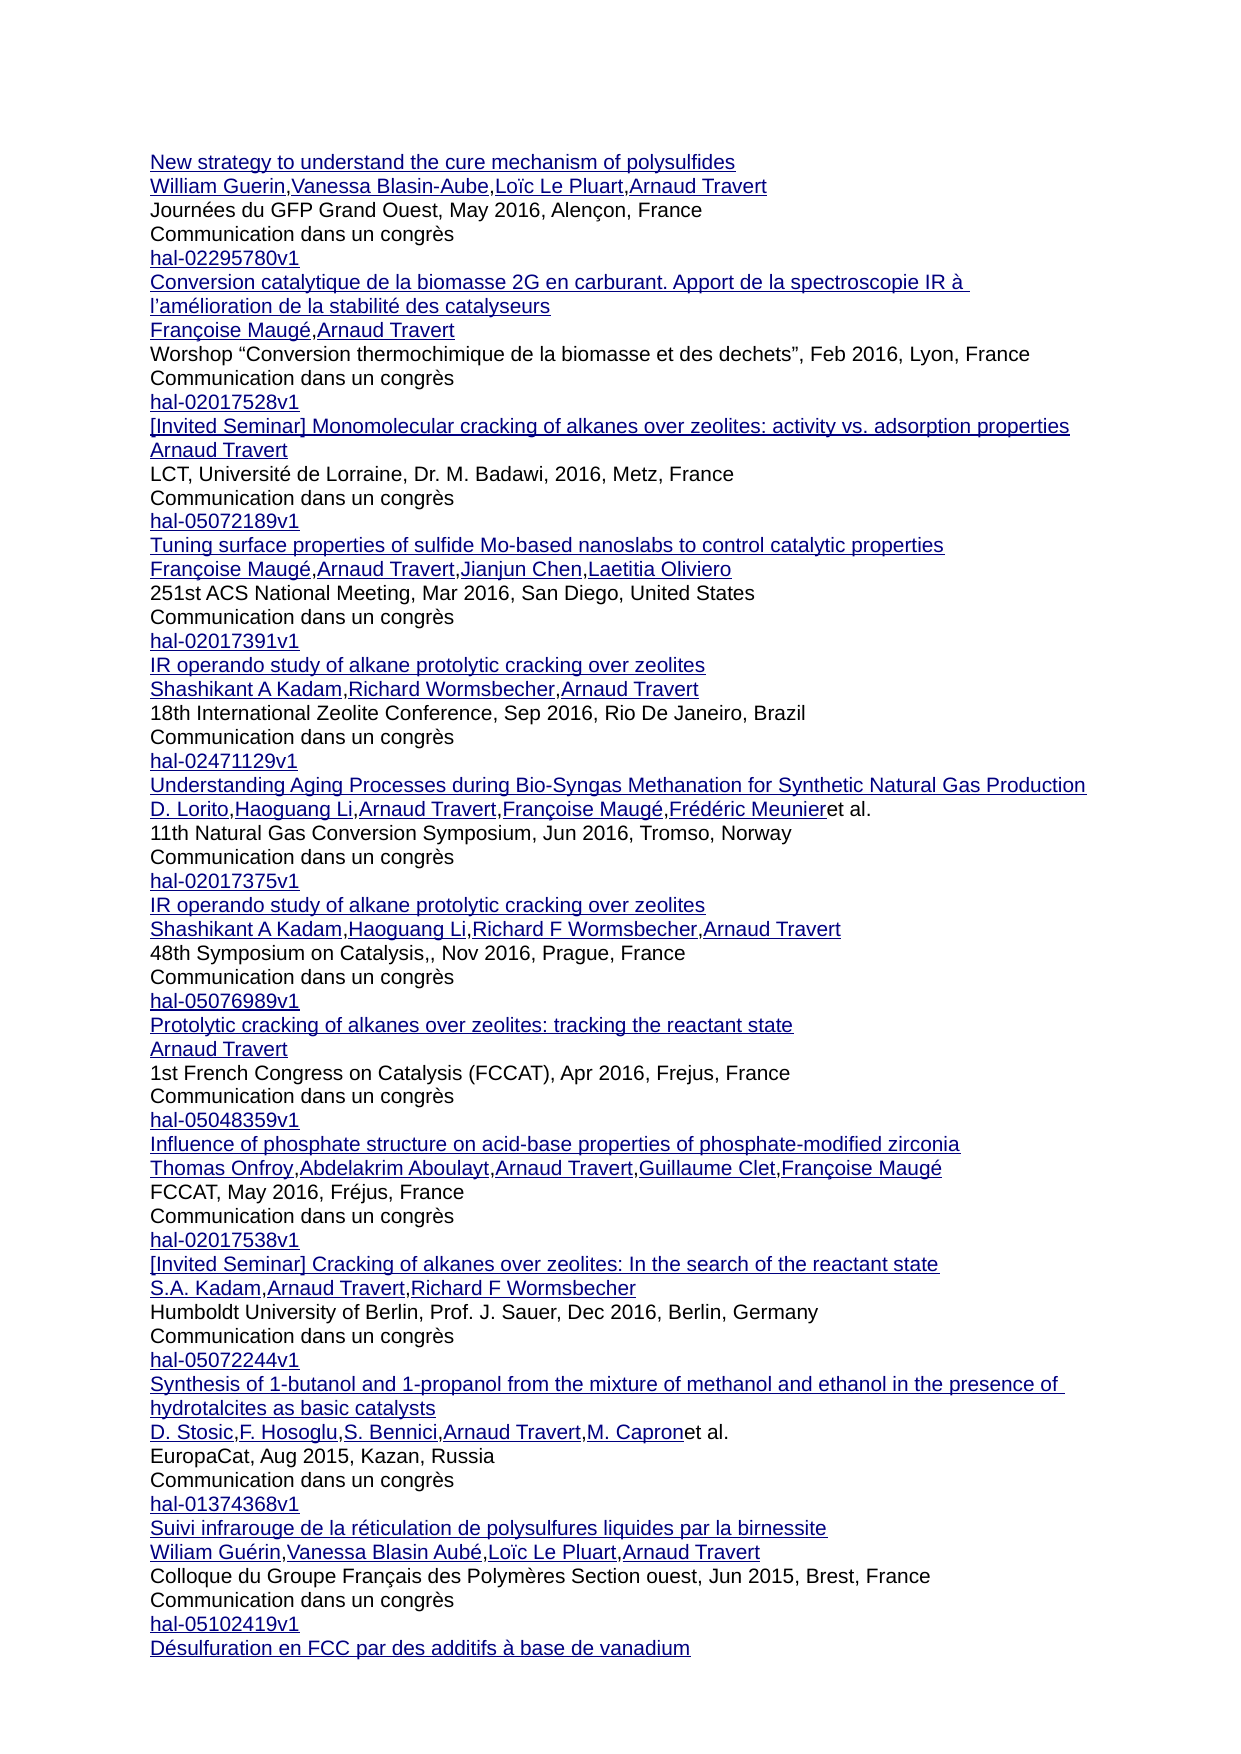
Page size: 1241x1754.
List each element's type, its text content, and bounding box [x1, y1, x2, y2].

table_cell Conversion catalytique de la biomasse 2G en carburant. Apport de la spectroscopie IR à l’amélioration de la stabilité des catalyseurs Françoise Maugé,Arnaud Travert Worshop “Conversion thermochimique de la biomasse et des dechets”, Feb 2016, Lyon, France Communication dans un congrès hal-02017528v1 [150, 270, 1090, 413]
table_cell Synthesis of 1-butanol and 1-propanol from the mixture of methanol and ethanol in the presence of hydrotalcites as basic catalysts D. Stosic,F. Hosoglu,S. Bennici,Arnaud Travert,M. Capronet al. EuropaCat, Aug 2015, Kazan, Russia Communication dans un congrès hal-01374368v1 [150, 1372, 1090, 1516]
table_cell [Invited Seminar] Monomolecular cracking of alkanes over zeolites: activity vs. adsorption properties Arnaud Travert LCT, Université de Lorraine, Dr. M. Badawi, 2016, Metz, France Communication dans un congrès hal-05072189v1 [150, 414, 1090, 533]
table_cell IR operando study of alkane protolytic cracking over zeolites Shashikant A Kadam,Haoguang Li,Richard F Wormsbecher,Arnaud Travert 48th Symposium on Catalysis,, Nov 2016, Prague, France Communication dans un congrès hal-05076989v1 [150, 893, 1090, 1012]
table_cell Suivi infrarouge de la réticulation de polysulfures liquides par la birnessite Wiliam Guérin,Vanessa Blasin Aubé,Loïc Le Pluart,Arnaud Travert Colloque du Groupe Français des Polymères Section ouest, Jun 2015, Brest, France Communication dans un congrès hal-05102419v1 [150, 1516, 1090, 1635]
table_cell Influence of phosphate structure on acid-base properties of phosphate-modified zirconia Thomas Onfroy,Abdelakrim Aboulayt,Arnaud Travert,Guillaume Clet,Françoise Maugé FCCAT, May 2016, Fréjus, France Communication dans un congrès hal-02017538v1 [150, 1132, 1090, 1252]
table_cell IR operando study of alkane protolytic cracking over zeolites Shashikant A Kadam,Richard Wormsbecher,Arnaud Travert 18th International Zeolite Conference, Sep 2016, Rio De Janeiro, Brazil Communication dans un congrès hal-02471129v1 [150, 653, 1090, 773]
table_cell Tuning surface properties of sulfide Mo-based nanoslabs to control catalytic properties Françoise Maugé,Arnaud Travert,Jianjun Chen,Laetitia Oliviero 251st ACS National Meeting, Mar 2016, San Diego, United States Communication dans un congrès hal-02017391v1 [150, 533, 1090, 653]
table_cell Désulfuration en FCC par des additifs à base de vanadium [150, 1635, 1090, 1659]
table_cell [Invited Seminar] Cracking of alkanes over zeolites: In the search of the reactant state S.A. Kadam,Arnaud Travert,Richard F Wormsbecher Humboldt University of Berlin, Prof. J. Sauer, Dec 2016, Berlin, Germany Communication dans un congrès hal-05072244v1 [150, 1252, 1090, 1372]
table_cell New strategy to understand the cure mechanism of polysulfides William Guerin,Vanessa Blasin-Aube,Loïc Le Pluart,Arnaud Travert Journées du GFP Grand Ouest, May 2016, Alençon, France Communication dans un congrès hal-02295780v1 [150, 150, 1090, 270]
table_cell Understanding Aging Processes during Bio-Syngas Methanation for Synthetic Natural Gas Production D. Lorito,Haoguang Li,Arnaud Travert,Françoise Maugé,Frédéric Meunieret al. 11th Natural Gas Conversion Symposium, Jun 2016, Tromso, Norway Communication dans un congrès hal-02017375v1 [150, 773, 1090, 893]
table_cell Protolytic cracking of alkanes over zeolites: tracking the reactant state Arnaud Travert 1st French Congress on Catalysis (FCCAT), Apr 2016, Frejus, France Communication dans un congrès hal-05048359v1 [150, 1013, 1090, 1132]
